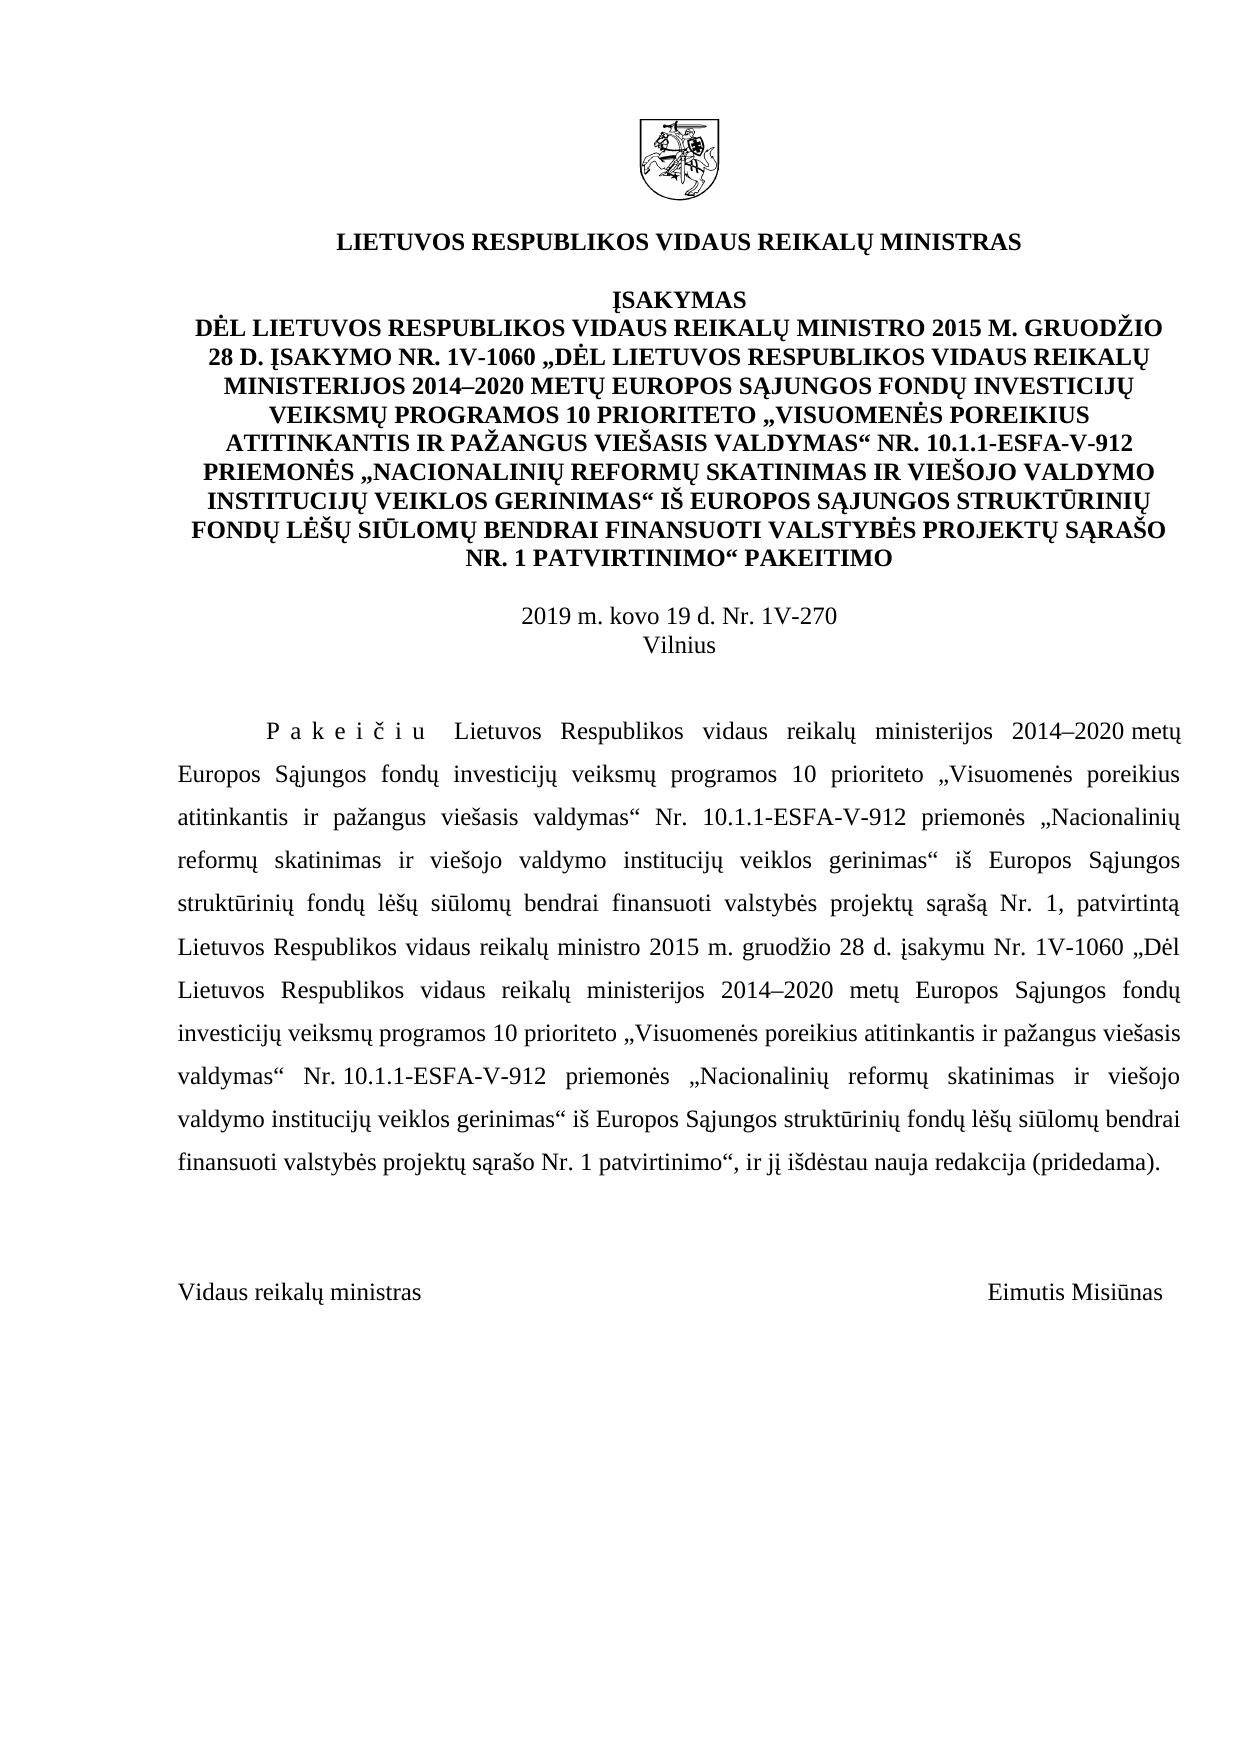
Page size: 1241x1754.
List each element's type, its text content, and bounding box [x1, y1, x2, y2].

text Vidaus reikalų ministras Eimutis Misiūnas [177, 1277, 1181, 1305]
text LIETUVOS RESPUBLIKOS VIDAUS REIKALŲ MINISTRAS [177, 227, 1181, 256]
text Vilnius [177, 630, 1181, 658]
text ĮSAKYMAS [177, 285, 1181, 313]
text DĖL LIETUVOS RESPUBLIKOS VIDAUS REIKALŲ MINISTRO 2015 M. GRUODŽIO 28 D. ĮSAKYMO NR. 1V-1060 „DĖL LIETUVOS RESPUBLIKOS VIDAUS REIKALŲ MINISTERIJOS 2014–2020 METŲ EUROPOS SĄJUNGOS FONDŲ INVESTICIJŲ VEIKSMŲ PROGRAMOS 10 PRIORITETO „VISUOMENĖS POREIKIUS ATITINKANTIS IR PAŽANGUS VIEŠASIS VALDYMAS“ NR. 10.1.1-ESFA-V-912 PRIEMONĖS „NACIONALINIŲ REFORMŲ SKATINIMAS IR VIEŠOJO VALDYMO INSTITUCIJŲ VEIKLOS GERINIMAS“ IŠ EUROPOS SĄJUNGOS STRUKTŪRINIŲ FONDŲ LĖŠŲ SIŪLOMŲ BENDRAI FINANSUOTI VALSTYBĖS PROJEKTŲ SĄRAŠO NR. 1 PATVIRTINIMO“ PAKEITIMO [177, 313, 1181, 572]
text Pakeičiu Lietuvos Respublikos vidaus reikalų ministerijos 2014–2020 metų Europos Sąjungos fondų investicijų veiksmų programos 10 prioriteto „Visuomenės poreikius atitinkantis ir pažangus viešasis valdymas“ Nr. 10.1.1-ESFA-V-912 priemonės „Nacionalinių reformų skatinimas ir viešojo valdymo institucijų veiklos gerinimas“ iš Europos Sąjungos struktūrinių fondų lėšų siūlomų bendrai finansuoti valstybės projektų sąrašą Nr. 1, patvirtintą Lietuvos Respublikos vidaus reikalų ministro 2015 m. gruodžio 28 d. įsakymu Nr. 1V-1060 „Dėl Lietuvos Respublikos vidaus reikalų ministerijos 2014–2020 metų Europos Sąjungos fondų investicijų veiksmų programos 10 prioriteto „Visuomenės poreikius atitinkantis ir pažangus viešasis valdymas“ Nr. 10.1.1-ESFA-V-912 priemonės „Nacionalinių reformų skatinimas ir viešojo valdymo institucijų veiklos gerinimas“ iš Europos Sąjungos struktūrinių fondų lėšų siūlomų bendrai finansuoti valstybės projektų sąrašo Nr. 1 patvirtinimo“, ir jį išdėstau nauja redakcija (pridedama). [177, 716, 1181, 1176]
text 2019 m. kovo 19 d. Nr. 1V-270 [177, 601, 1181, 630]
